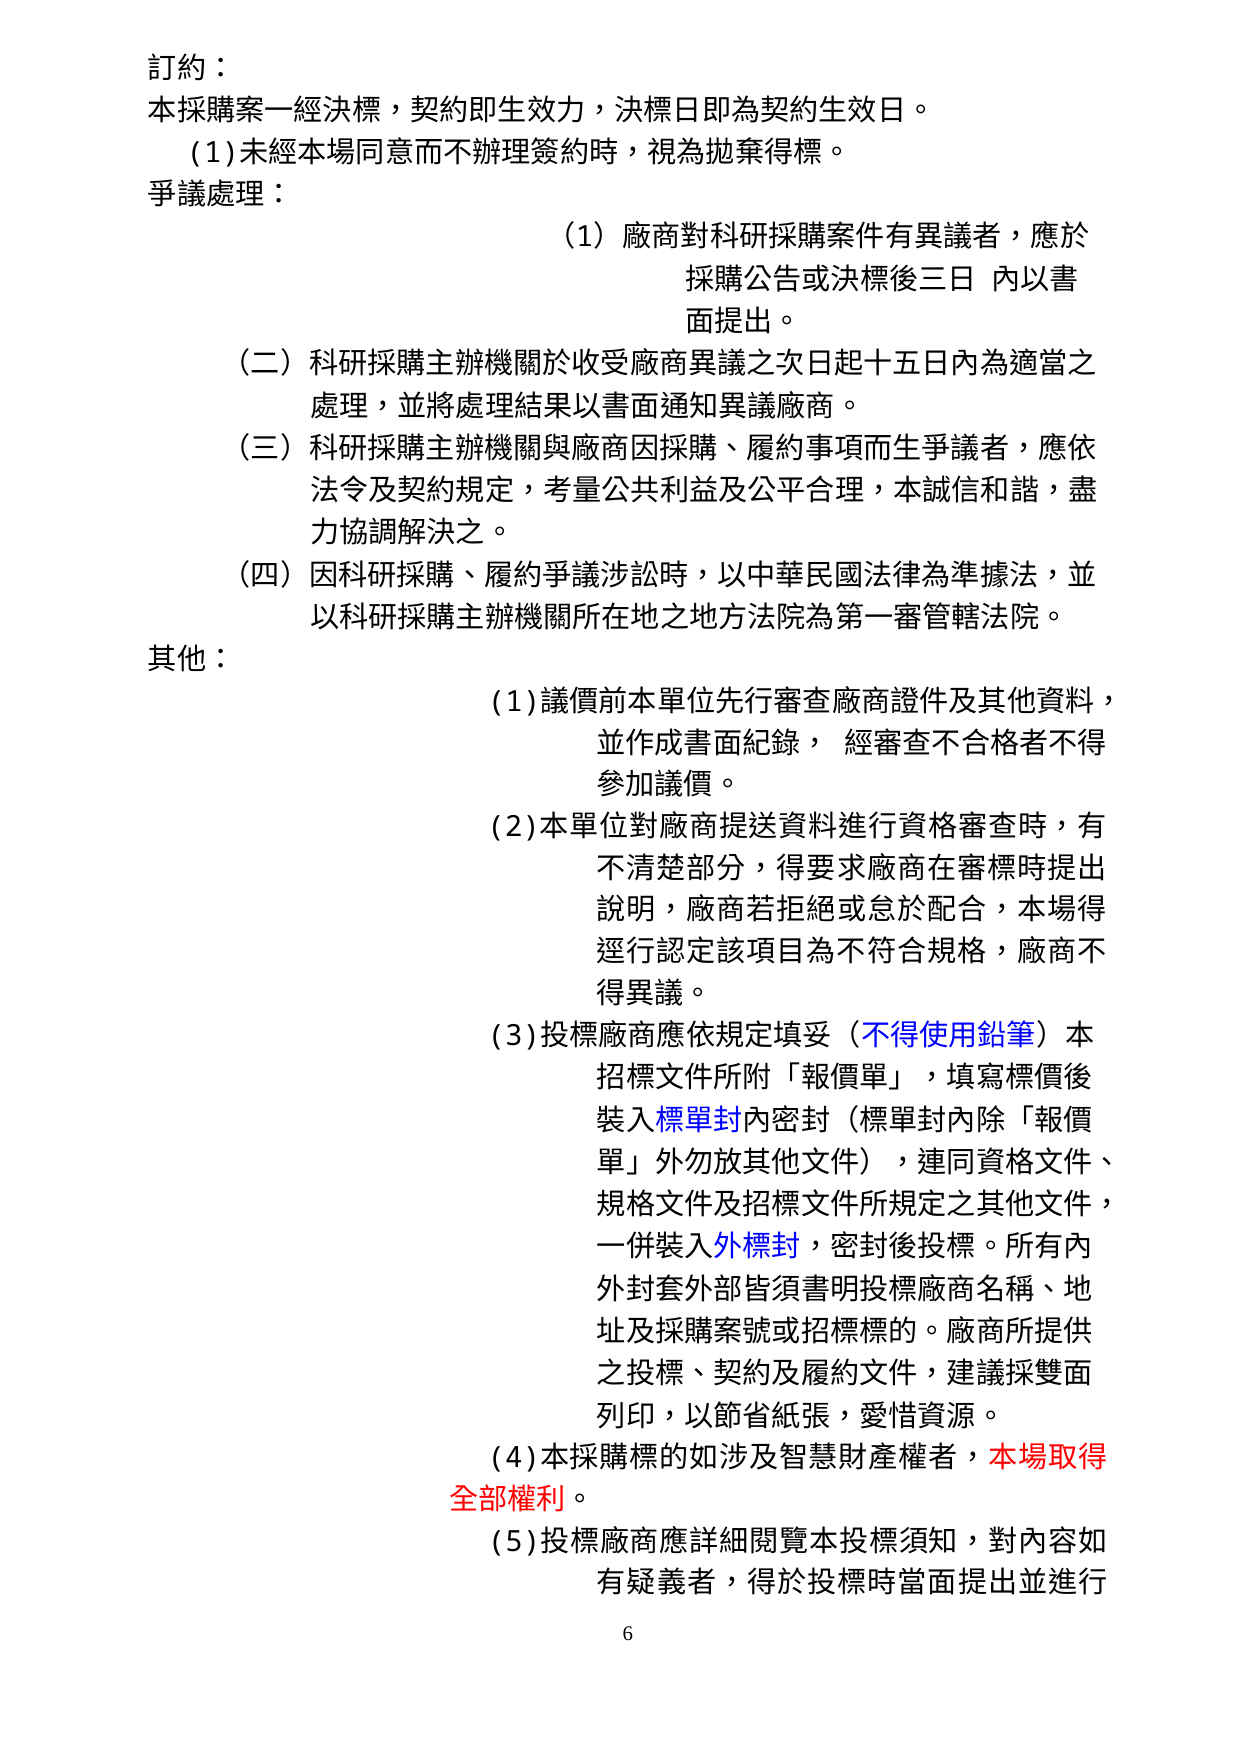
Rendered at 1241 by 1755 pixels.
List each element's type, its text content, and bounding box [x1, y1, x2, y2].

subtitle 訂約： [148, 44, 1107, 87]
subtitle 本採購案一經決標，契約即生效力，決標日即為契約生效日。 [148, 87, 1107, 129]
list 未經本場同意而不辦理簽約時，視為拋棄得標。 [186, 129, 1107, 171]
subtitle 爭議處理： [148, 171, 1107, 213]
subtitle 其他： [148, 636, 1107, 678]
text （三）科研採購主辦機關與廠商因採購、履約事項而生爭議者，應依法令及契約規定，考量公共利益及公平合理，本誠信和諧，盡力協調解決之。 [221, 424, 1107, 551]
list 議價前本單位先行審查廠商證件及其他資料，並作成書面紀錄， 經審查不合格者不得參加議價。 [488, 678, 1107, 803]
text （四）因科研採購、履約爭議涉訟時，以中華民國法律為準據法，並以科研採購主辦機關所在地之地方法院為第一審管轄法院。 [221, 551, 1107, 636]
list 投標廠商應詳細閱覽本投標須知，對內容如有疑義者，得於投標時當面提出並進行協議。 [488, 1518, 1107, 1601]
list 廠商對科研採購案件有異議者，應於採購公告或決標後三日 內以書面提出。 [546, 213, 1107, 340]
list 本採購標的如涉及智慧財產權者，本場取得全部權利。 [399, 1434, 1107, 1518]
list 本單位對廠商提送資料進行資格審查時，有不清楚部分，得要求廠商在審標時提出說明，廠商若拒絕或怠於配合，本場得逕行認定該項目為不符合規格，廠商不得異議。 [487, 803, 1107, 1011]
text （二）科研採購主辦機關於收受廠商異議之次日起十五日內為適當之處理，並將處理結果以書面通知異議廠商。 [221, 340, 1107, 424]
list 投標廠商應依規定填妥（不得使用鉛筆）本招標文件所附「報價單」，填寫標價後裝入標單封內密封（標單封內除「報價單」外勿放其他文件），連同資格文件、規格文件及招標文件所規定之其他文件，一併裝入外標封，密封後投標。所有內外封套外部皆須書明投標廠商名稱、地址及採購案號或招標標的。廠商所提供之投標、契約及履約文件，建議採雙面列印，以節省紙張，愛惜資源。 [487, 1011, 1107, 1434]
